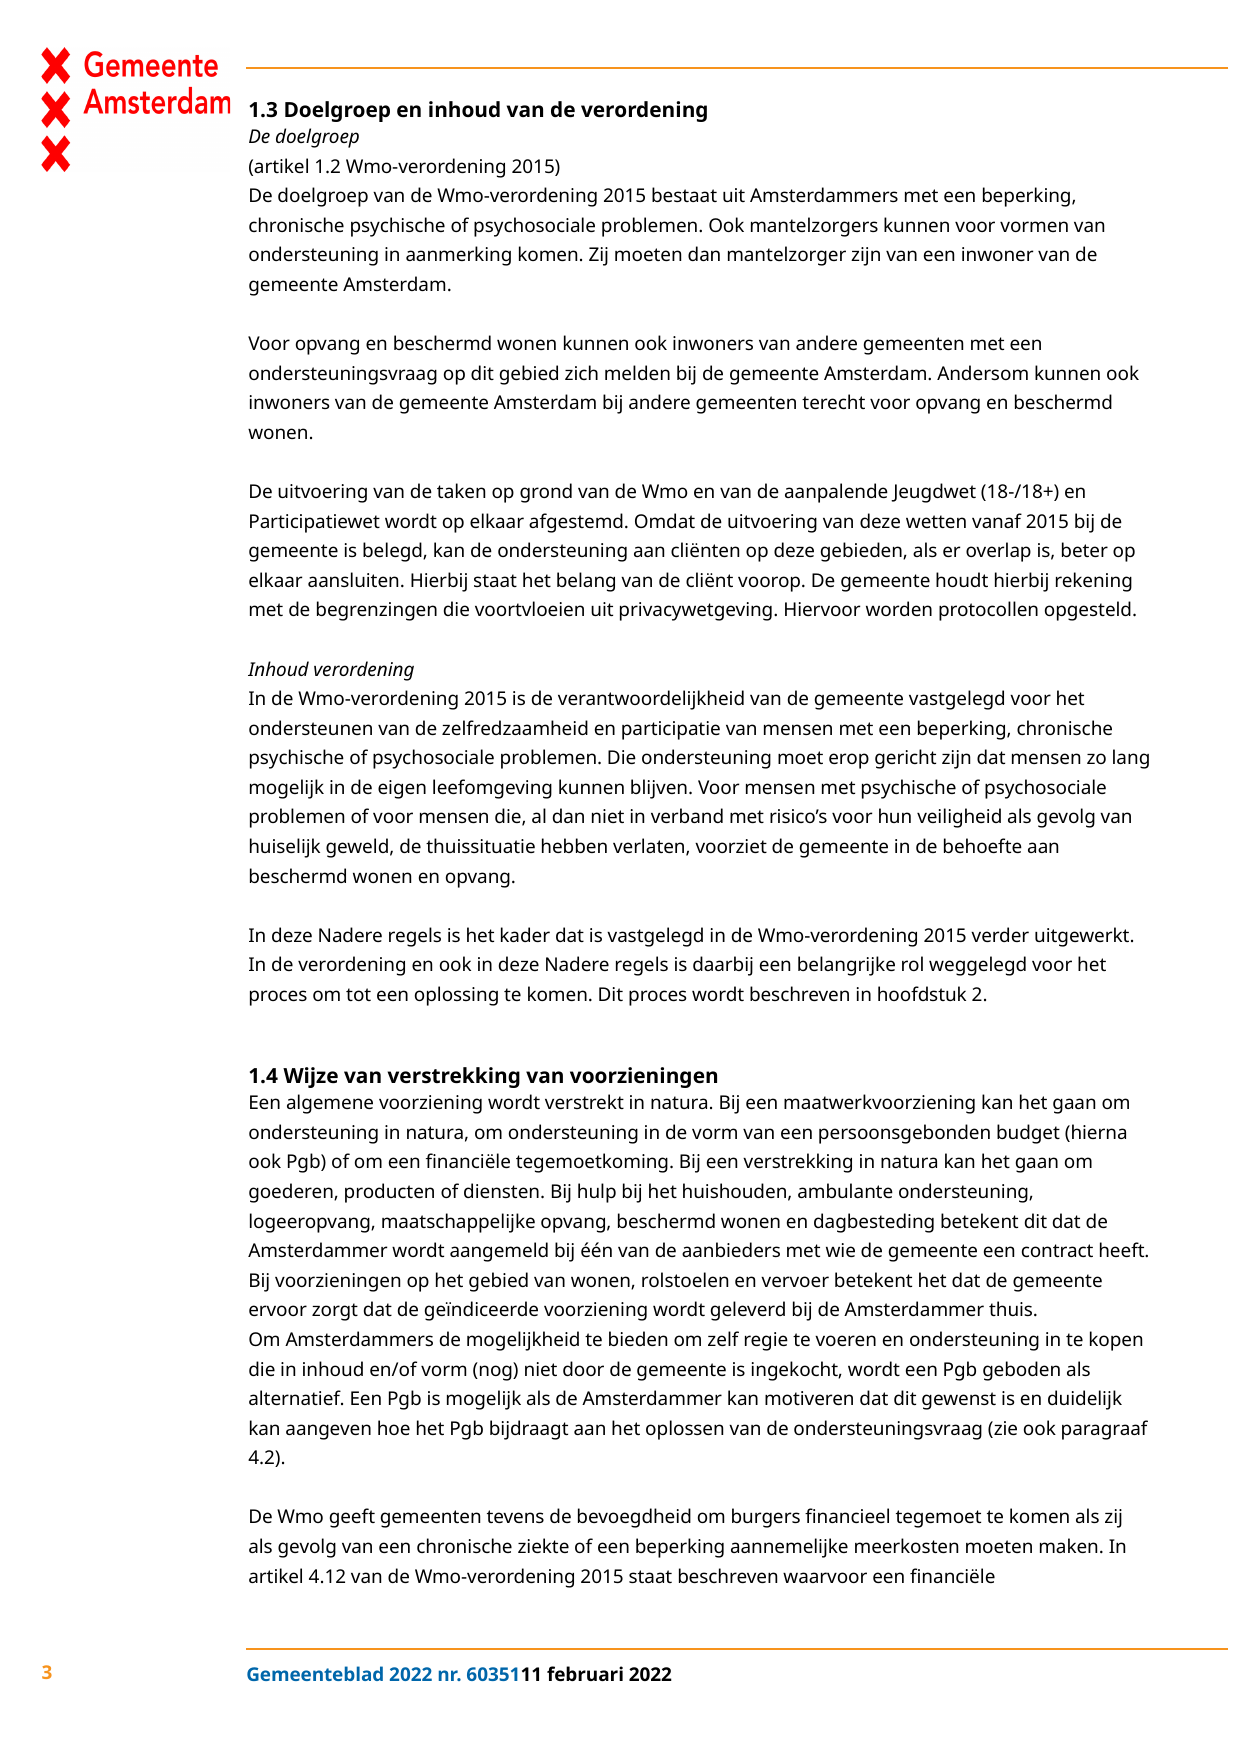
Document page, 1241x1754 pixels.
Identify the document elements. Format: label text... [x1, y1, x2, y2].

text De Wmo geeft gemeenten tevens de bevoegdheid om burgers financieel tegemoet te komen als zij als gevolg van een chronische ziekte of een beperking aannemelijke meerkosten moeten maken. In artikel 4.12 van de Wmo-verordening 2015 staat beschreven waarvoor een financiële [248, 1504, 1152, 1589]
text Een algemene voorziening wordt verstrekt in natura. Bij een maatwerkvoorziening kan het gaan om ondersteuning in natura, om ondersteuning in de vorm van een persoonsgebonden budget (hierna ook Pgb) of om een financiële tegemoetkoming. Bij een verstrekking in natura kan het gaan om goederen, producten of diensten. Bij hulp bij het huishouden, ambulante ondersteuning, logeeropvang, maatschappelijke opvang, beschermd wonen en dagbesteding betekent dit dat de Amsterdammer wordt aangemeld bij één van de aanbieders met wie de gemeente een contract heeft. Bij voorzieningen op het gebied van wonen, rolstoelen en vervoer betekent het dat de gemeente ervoor zorgt dat de geïndiceerde voorziening wordt geleverd bij de Amsterdammer thuis. [248, 1089, 1152, 1322]
text Voor opvang en beschermd wonen kunnen ook inwoners van andere gemeenten met een ondersteuningsvraag op dit gebied zich melden bij de gemeente Amsterdam. Andersom kunnen ook inwoners van de gemeente Amsterdam bij andere gemeenten terecht voor opvang en beschermd wonen. [248, 330, 1152, 445]
picture [41, 47, 231, 172]
text 1.4 Wijze van verstrekking van voorzieningen [248, 1061, 1152, 1089]
text In deze Nadere regels is het kader dat is vastgelegd in de Wmo-verordening 2015 verder uitgewerkt. In de verordening en ook in deze Nadere regels is daarbij een belangrijke rol weggelegd voor het proces om tot een oplossing te komen. Dit proces wordt beschreven in hoofdstuk 2. [248, 922, 1152, 1007]
text De doelgroep van de Wmo-verordening 2015 bestaat uit Amsterdammers met een beperking, chronische psychische of psychosociale problemen. Ook mantelzorgers kunnen voor vormen van ondersteuning in aanmerking komen. Zij moeten dan mantelzorger zijn van een inwoner van de gemeente Amsterdam. [248, 182, 1152, 297]
text (artikel 1.2 Wmo-verordening 2015) [248, 153, 1152, 178]
text Om Amsterdammers de mogelijkheid te bieden om zelf regie te voeren en ondersteuning in te kopen die in inhoud en/of vorm (nog) niet door de gemeente is ingekocht, wordt een Pgb geboden als alternatief. Een Pgb is mogelijk als de Amsterdammer kan motiveren dat dit gewenst is en duidelijk kan aangeven hoe het Pgb bijdraagt aan het oplossen van de ondersteuningsvraag (zie ook paragraaf 4.2). [248, 1326, 1152, 1470]
text De doelgroep [248, 123, 1152, 149]
text In de Wmo-verordening 2015 is de verantwoordelijkheid van de gemeente vastgelegd voor het ondersteunen van de zelfredzaamheid en participatie van mensen met een beperking, chronische psychische of psychosociale problemen. Die ondersteuning moet erop gericht zijn dat mensen zo lang mogelijk in de eigen leefomgeving kunnen blijven. Voor mensen met psychische of psychosociale problemen of voor mensen die, al dan niet in verband met risico’s voor hun veiligheid als gevolg van huiselijk geweld, de thuissituatie hebben verlaten, voorziet de gemeente in de behoefte aan beschermd wonen en opvang. [248, 685, 1152, 888]
text Inhoud verordening [248, 656, 1152, 681]
text De uitvoering van de taken op grond van de Wmo en van de aanpalende Jeugdwet (18-/18+) en Participatiewet wordt op elkaar afgestemd. Omdat de uitvoering van deze wetten vanaf 2015 bij de gemeente is belegd, kan de ondersteuning aan cliënten op deze gebieden, als er overlap is, beter op elkaar aansluiten. Hierbij staat het belang van de cliënt voorop. De gemeente houdt hierbij rekening met de begrenzingen die voortvloeien uit privacywetgeving. Hiervoor worden protocollen opgesteld. [248, 478, 1152, 622]
text 1.3 Doelgroep en inhoud van de verordening [248, 95, 1152, 123]
